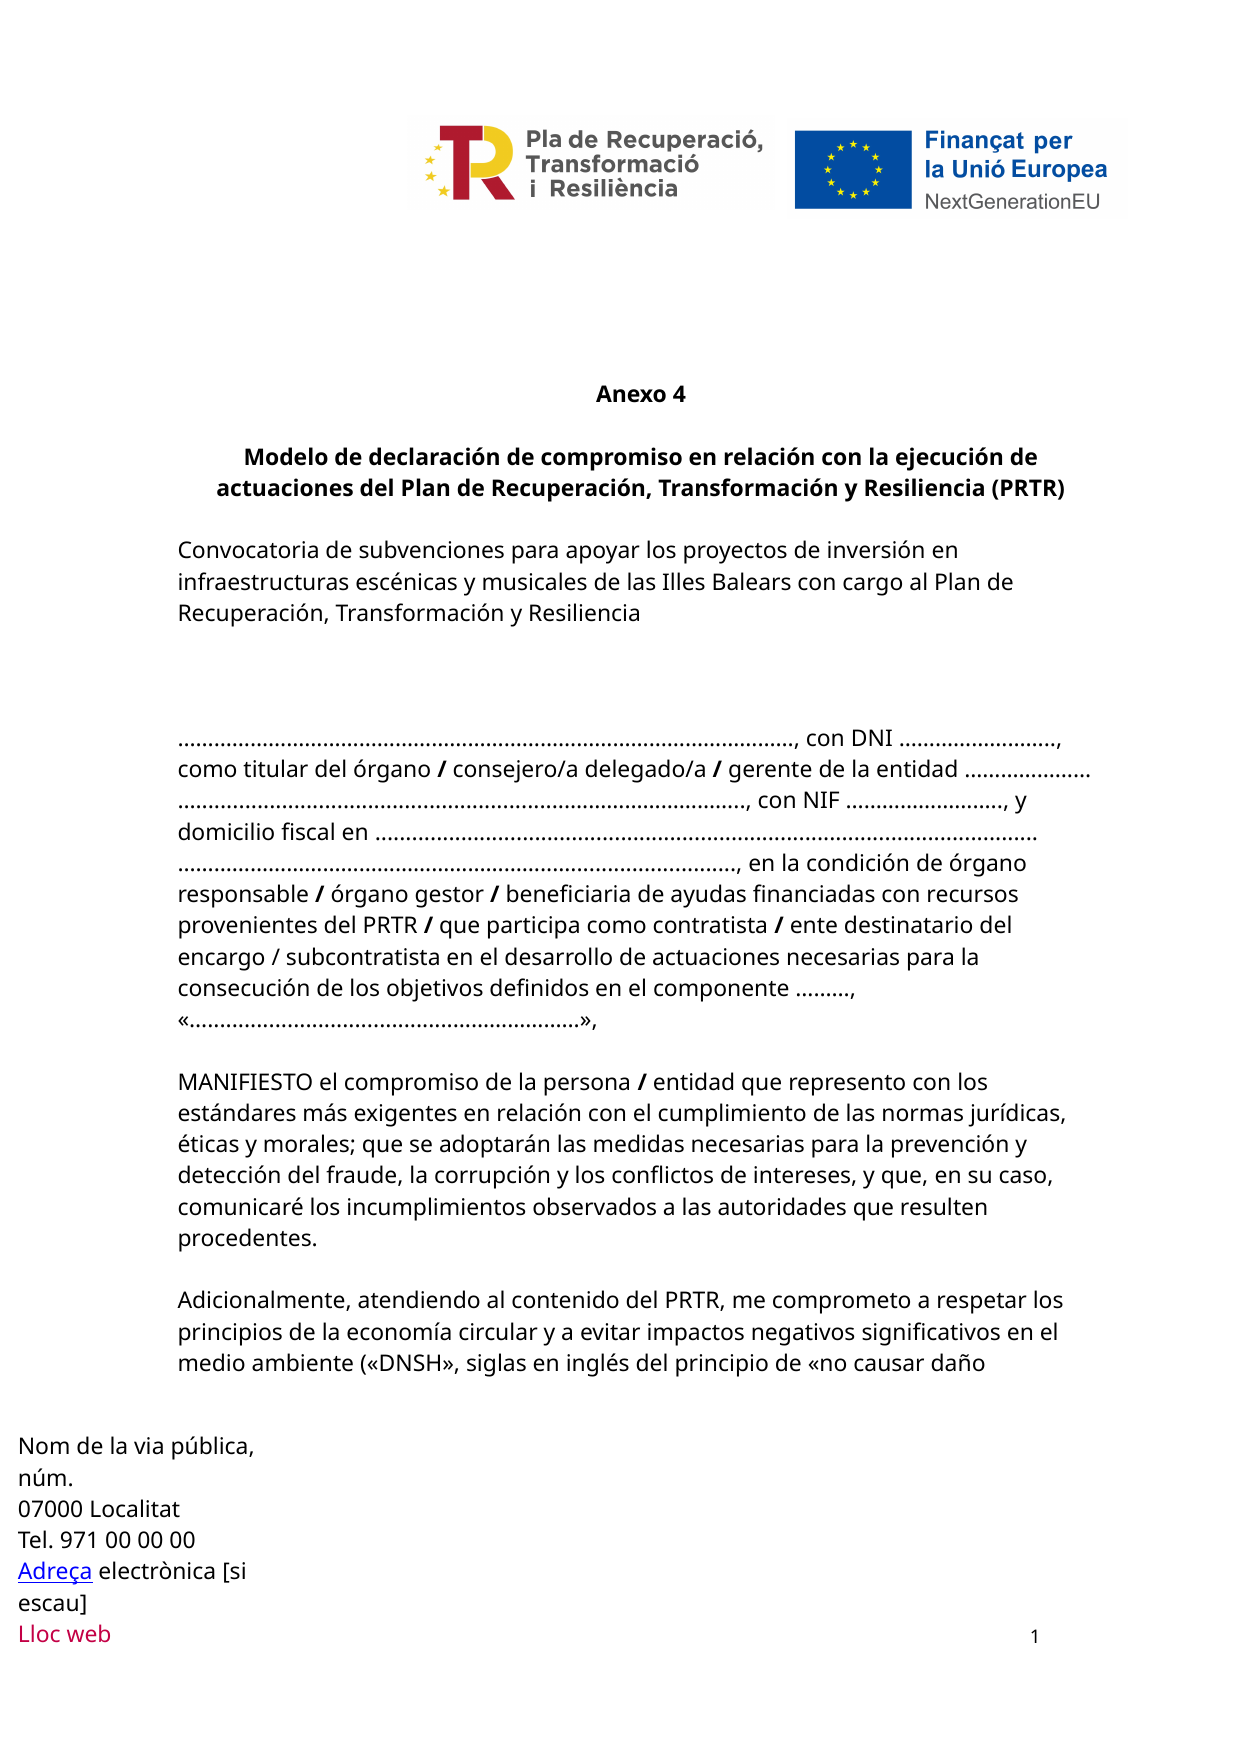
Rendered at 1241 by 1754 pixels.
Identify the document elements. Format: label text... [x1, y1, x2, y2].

text Modelo de declaración de compromiso en relación con la ejecución de actuaciones del Plan de Recuperación, Transformación y Resiliencia (PRTR) [177, 440, 1104, 503]
text Anexo 4 [177, 378, 1104, 409]
text Convocatoria de subvenciones para apoyar los proyectos de inversión en infraestructuras escénicas y musicales de las Illes Balears con cargo al Plan de Recuperación, Transformación y Resiliencia [177, 534, 1104, 628]
picture [786, 118, 1129, 219]
text MANIFIESTO el compromiso de la persona / entidad que represento con los estándares más exigentes en relación con el cumplimiento de las normas jurídicas, éticas y morales; que se adoptarán las medidas necesarias para la prevención y detección del fraude, la corrupción y los conflictos de intereses, y que, en su caso, comunicaré los incumplimientos observados a las autoridades que resulten procedentes. [177, 1065, 1104, 1253]
picture [407, 115, 776, 210]
text …………………………………………………………………………………………, con DNI …………………….., como titular del órgano / consejero/a delegado/a / gerente de la entidad ………………… ….............................................................……………………….., con NIF …………………….., y domicilio fiscal en ............................................................................................................……………………………………………………..…..........................., en la condición de órgano responsable / órgano gestor / beneficiaria de ayudas financiadas con recursos provenientes del PRTR / que participa como contratista / ente destinatario del encargo / subcontratista en el desarrollo de actuaciones necesarias para la consecución de los objetivos definidos en el componente ………, «…........................................…………………», [177, 722, 1104, 1034]
text Adicionalmente, atendiendo al contenido del PRTR, me comprometo a respetar los principios de la economía circular y a evitar impactos negativos significativos en el medio ambiente («DNSH», siglas en inglés del principio de «no causar daño [177, 1284, 1104, 1378]
